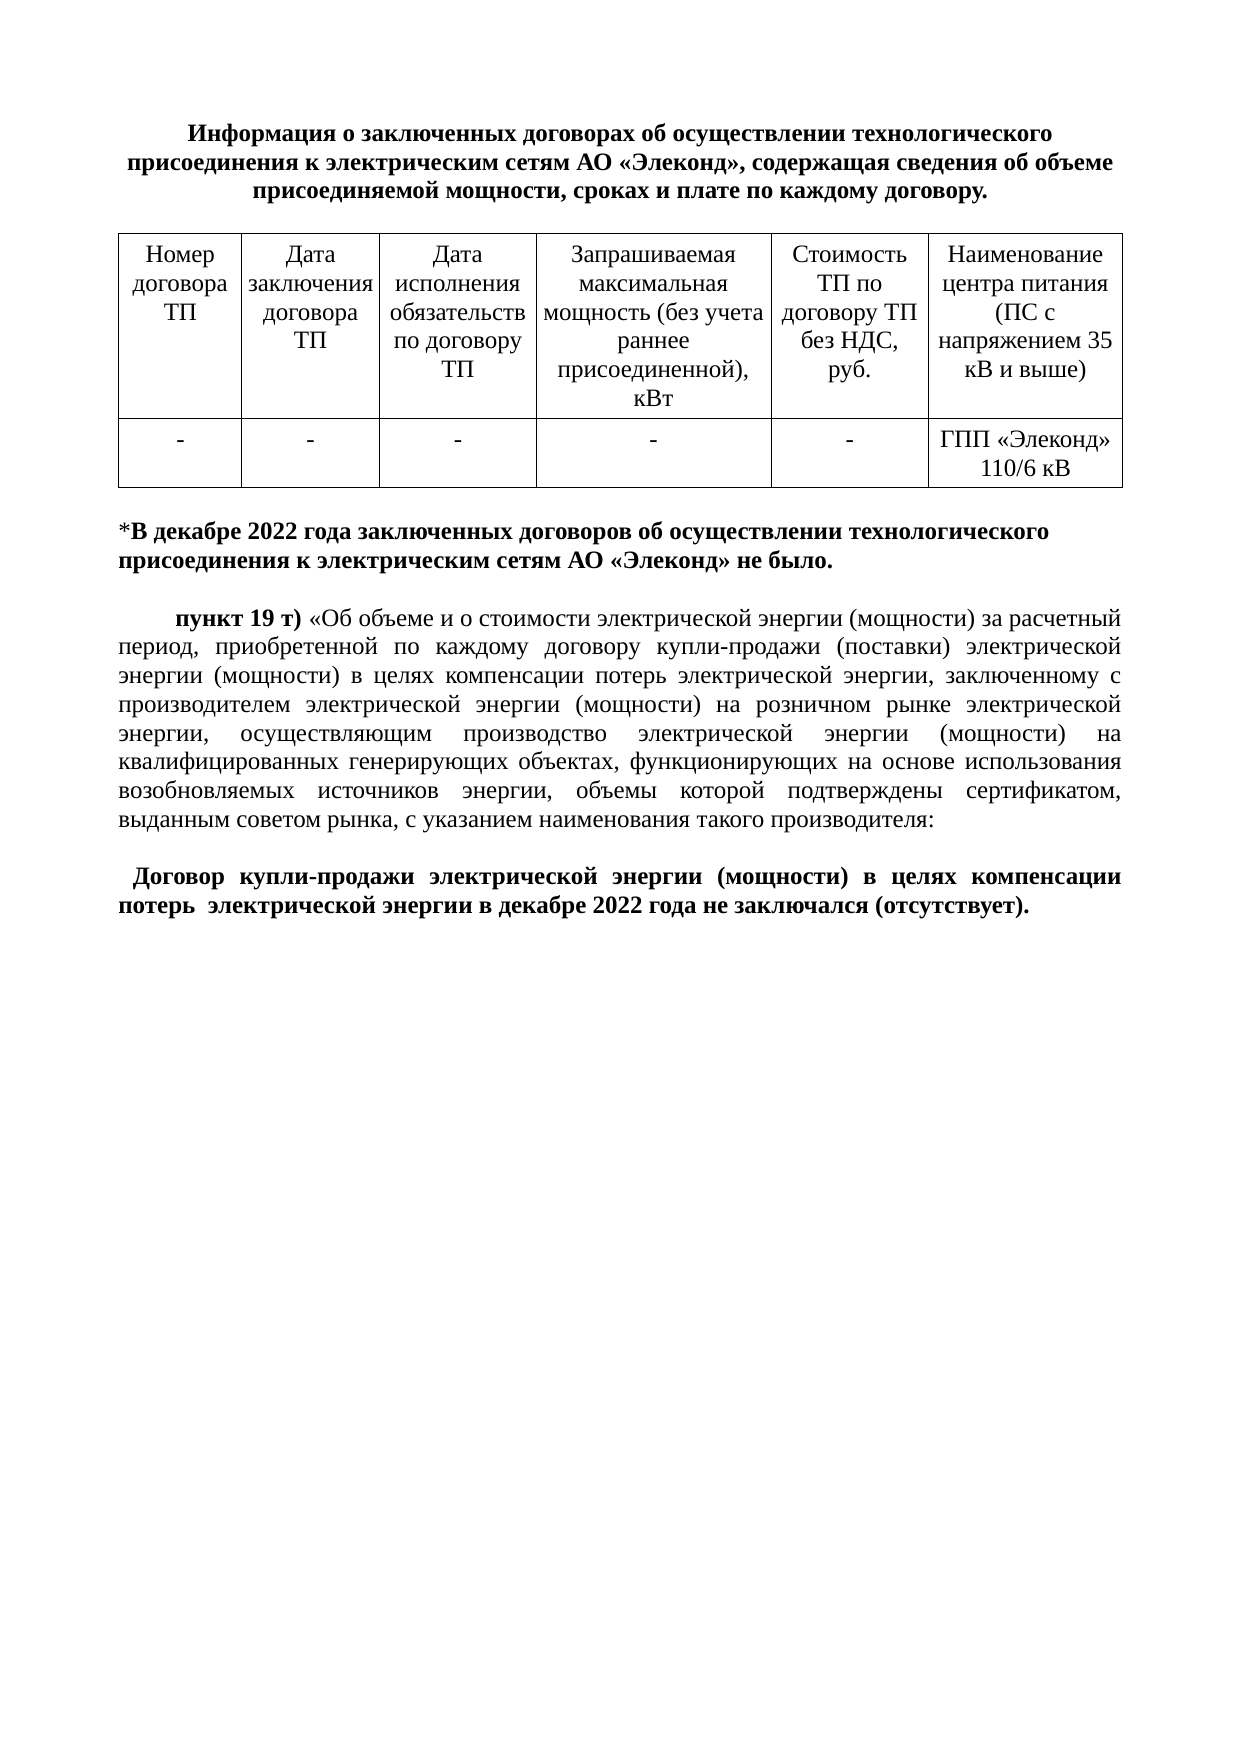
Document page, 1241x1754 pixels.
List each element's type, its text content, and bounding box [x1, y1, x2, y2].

table_cell - [537, 419, 771, 487]
table_header Стоимость ТП по договору ТП без НДС, руб. [772, 234, 928, 418]
table_header Дата заключения договора ТП [242, 234, 379, 418]
table_cell ГПП «Элеконд» 110/6 кВ [929, 419, 1122, 487]
text Информация о заключенных договорах об осуществлении технологического присоединения к электрическим сетям АО «Элеконд», содержащая сведения об объеме присоединяемой мощности, сроках и плате по каждому договору. [118, 118, 1122, 204]
text пункт 19 т) «Об объеме и о стоимости электрической энергии (мощности) за расчетный период, приобретенной по каждому договору купли-продажи (поставки) электрической энергии (мощности) в целях компенсации потерь электрической энергии, заключенному с производителем электрической энергии (мощности) на розничном рынке электрической энергии, осуществляющим производство электрической энергии (мощности) на квалифицированных генерирующих объектах, функционирующих на основе использования возобновляемых источников энергии, объемы которой подтверждены сертификатом, выданным советом рынка, с указанием наименования такого производителя: [118, 603, 1122, 833]
table_header Дата исполнения обязательств по договору ТП [380, 234, 536, 418]
text Договор купли-продажи электрической энергии (мощности) в целях компенсации потерь электрической энергии в декабре 2022 года не заключался (отсутствует). [118, 861, 1122, 919]
table_cell - [119, 419, 241, 487]
table_header Запрашиваемая максимальная мощность (без учета раннее присоединенной), кВт [537, 234, 771, 418]
table_cell - [772, 419, 928, 487]
table_header Наименование центра питания (ПС с напряжением 35 кВ и выше) [929, 234, 1122, 418]
table_cell - [242, 419, 379, 487]
text *В декабре 2022 года заключенных договоров об осуществлении технологического присоединения к электрическим сетям АО «Элеконд» не было. [118, 516, 1122, 574]
table_cell - [380, 419, 536, 487]
table_header Номер договора ТП [119, 234, 241, 418]
